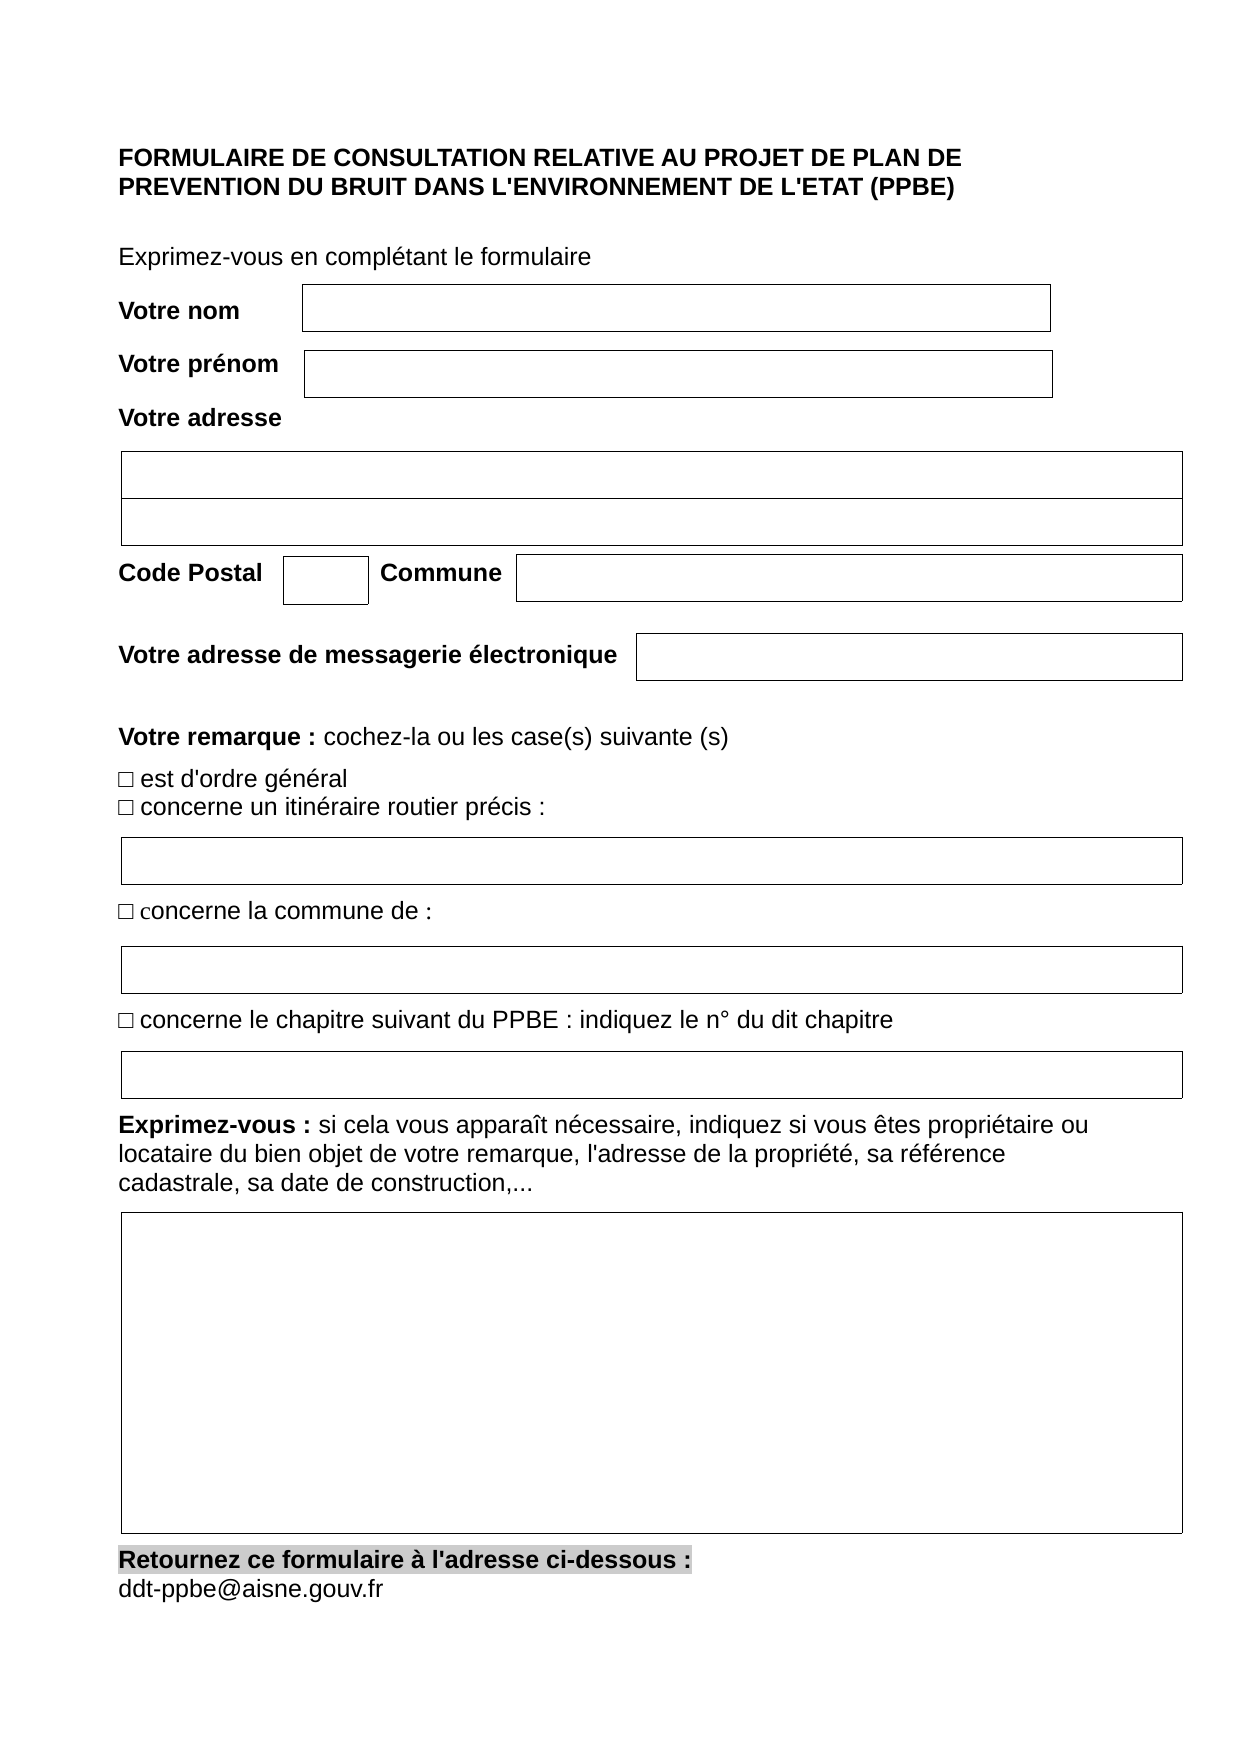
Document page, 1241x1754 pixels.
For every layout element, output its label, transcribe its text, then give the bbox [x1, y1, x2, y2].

subtitle [1051, 296, 1122, 324]
subtitle [305, 351, 1052, 397]
subtitle Votre remarque : cochez-la ou les case(s) suivante (s) [118, 722, 1122, 751]
text □ concerne un itinéraire routier précis : [118, 792, 1122, 821]
text □ concerne la commune de : [118, 821, 1122, 925]
text [122, 1213, 1182, 1533]
text □ est d'ordre général [118, 764, 1122, 792]
subtitle Votre nom [118, 296, 302, 324]
subtitle [637, 634, 1182, 680]
subtitle [303, 285, 1050, 331]
text ddt-ppbe@aisne.gouv.fr [118, 1574, 1122, 1602]
subtitle [284, 557, 368, 604]
text Retournez ce formulaire à l'adresse ci-dessous : [118, 1209, 1122, 1574]
subtitle FORMULAIRE DE CONSULTATION RELATIVE AU PROJET DE PLAN DE PREVENTION DU BRUIT DANS L'ENVIRONNEMENT DE L'ETAT (PPBE) [118, 143, 1122, 201]
text [122, 947, 1182, 993]
subtitle Code Postal Commune [118, 457, 1122, 586]
subtitle [122, 1052, 1182, 1098]
text Exprimez-vous en complétant le formulaire [118, 242, 1122, 271]
text □ concerne le chapitre suivant du PPBE : indiquez le n° du dit chapitre [118, 925, 1122, 1033]
text [122, 838, 1182, 884]
subtitle Votre prénom [118, 349, 1122, 378]
subtitle Votre adresse [118, 403, 1122, 432]
subtitle [517, 555, 1182, 601]
subtitle Votre adresse de messagerie électronique [118, 640, 1122, 697]
subtitle Exprimez-vous : si cela vous apparaît nécessaire, indiquez si vous êtes propriétaire ou locataire du bien objet de votre remarque, l'adresse de la propriété, sa référence cadastrale, sa date de construction,... [118, 1058, 1122, 1196]
subtitle [122, 452, 1182, 498]
subtitle [122, 499, 1182, 545]
